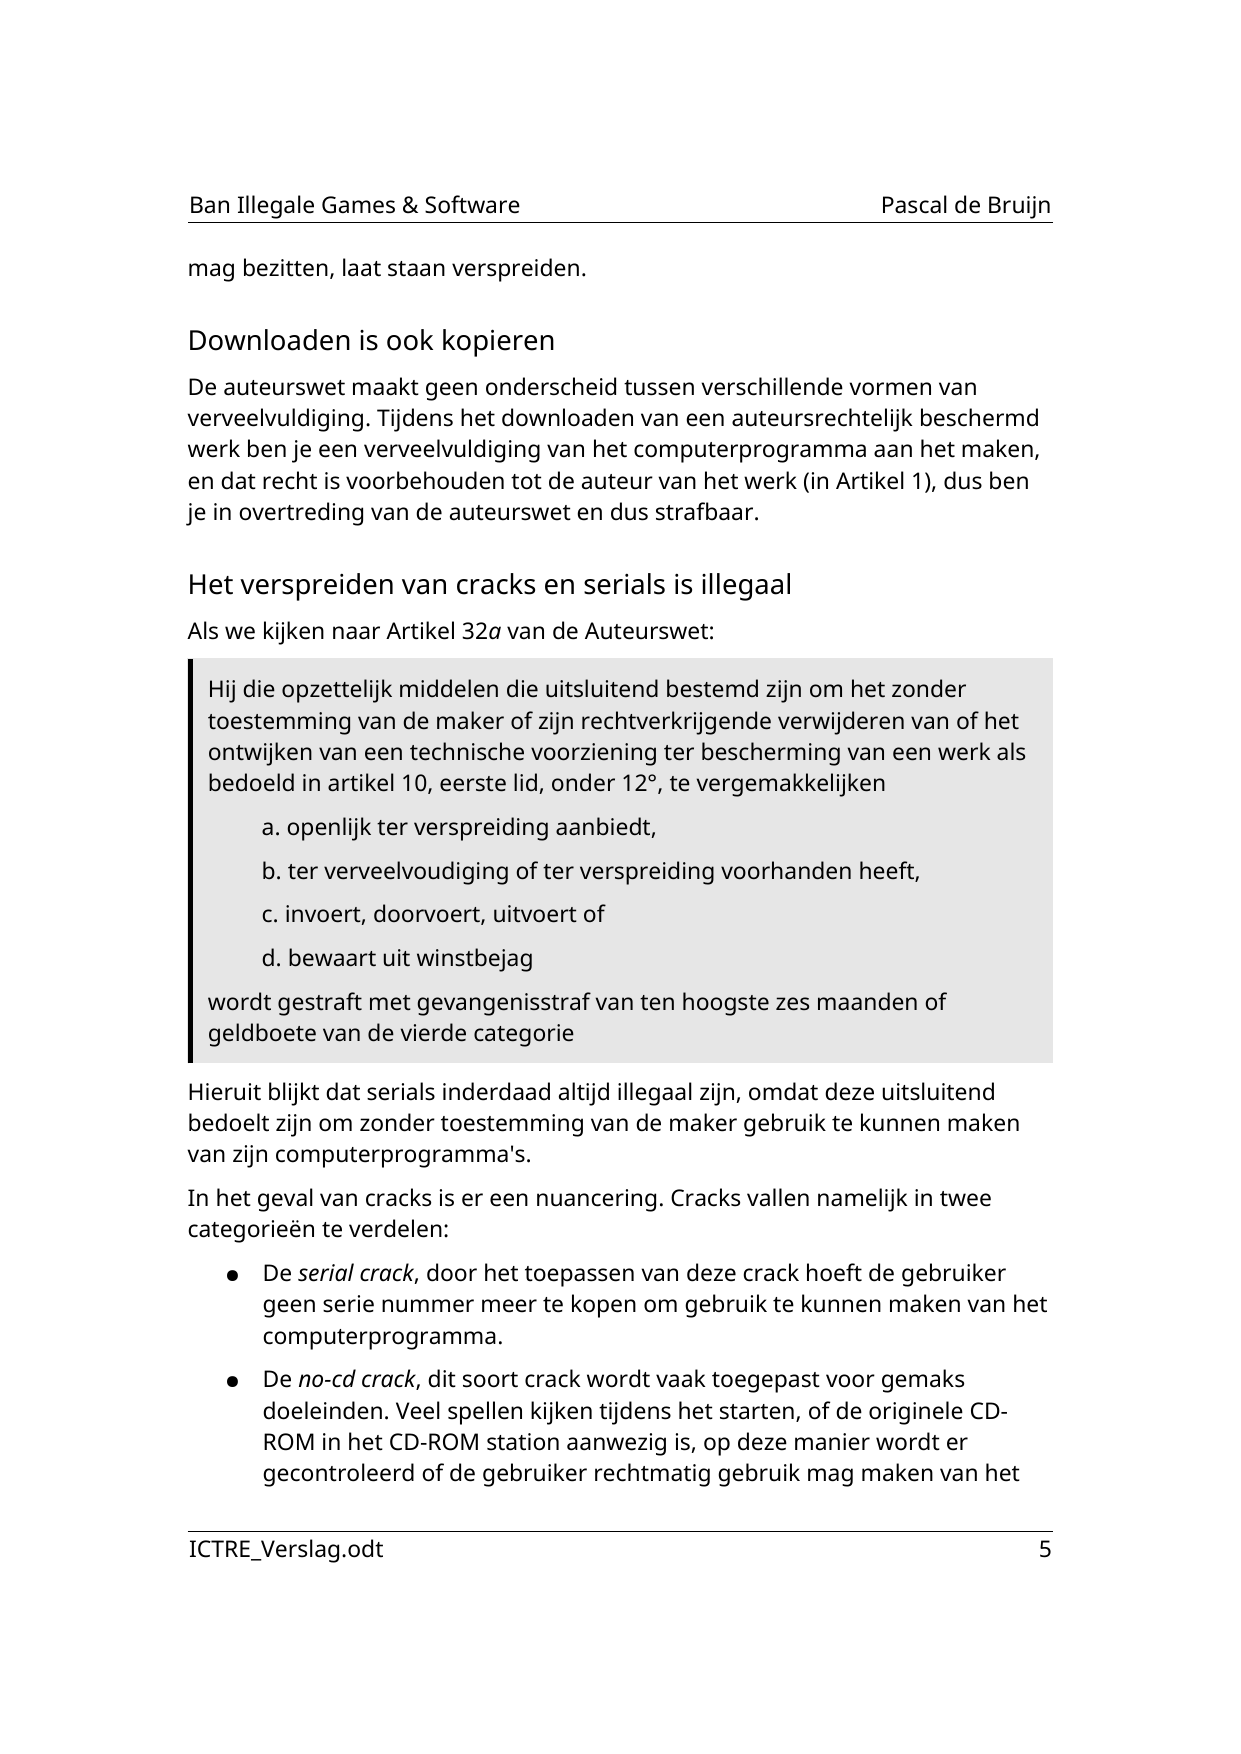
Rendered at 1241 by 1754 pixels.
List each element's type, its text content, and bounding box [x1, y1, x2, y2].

text c. invoert, doorvoert, uitvoert of [193, 883, 1053, 927]
text a. openlijk ter verspreiding aanbiedt, [193, 796, 1053, 840]
text In het geval van cracks is er een nuancering. Cracks vallen namelijk in twee categorieën te verdelen: [187, 1182, 1053, 1245]
text b. ter verveelvoudiging of ter verspreiding voorhanden heeft, [193, 840, 1053, 883]
text Als we kijken naar Artikel 32a van de Auteurswet: [187, 615, 1053, 646]
subtitle Downloaden is ook kopieren [187, 321, 1053, 358]
text d. bewaart uit winstbejag [193, 927, 1053, 971]
text De auteurswet maakt geen onderscheid tussen verschillende vormen van verveelvuldiging. Tijdens het downloaden van een auteursrechtelijk beschermd werk ben je een verveelvuldiging van het computerprogramma aan het maken, en dat recht is voorbehouden tot de auteur van het werk (in Artikel 1), dus ben je in overtreding van de auteurswet en dus strafbaar. [187, 371, 1053, 527]
text mag bezitten, laat staan verspreiden. [187, 252, 1053, 283]
list De serial crack, door het toepassen van deze crack hoeft de gebruiker geen serie nummer meer te kopen om gebruik te kunnen maken van het computerprogramma. [225, 1257, 1053, 1351]
text Hij die opzettelijk middelen die uitsluitend bestemd zijn om het zonder toestemming van de maker of zijn rechtverkrijgende verwijderen van of het ontwijken van een technische voorziening ter bescherming van een werk als bedoeld in artikel 10, eerste lid, onder 12°, te vergemakkelijken [187, 658, 1053, 796]
subtitle Het verspreiden van cracks en serials is illegaal [187, 565, 1053, 602]
text wordt gestraft met gevangenisstraf van ten hoogste zes maanden of geldboete van de vierde categorie [193, 971, 1053, 1063]
text Hieruit blijkt dat serials inderdaad altijd illegaal zijn, omdat deze uitsluitend bedoelt zijn om zonder toestemming van de maker gebruik te kunnen maken van zijn computerprogramma's. [187, 1076, 1053, 1170]
list De no-cd crack, dit soort crack wordt vaak toegepast voor gemaks doeleinden. Veel spellen kijken tijdens het starten, of de originele CD-ROM in het CD-ROM station aanwezig is, op deze manier wordt er gecontroleerd of de gebruiker rechtmatig gebruik mag maken van het [225, 1363, 1053, 1488]
